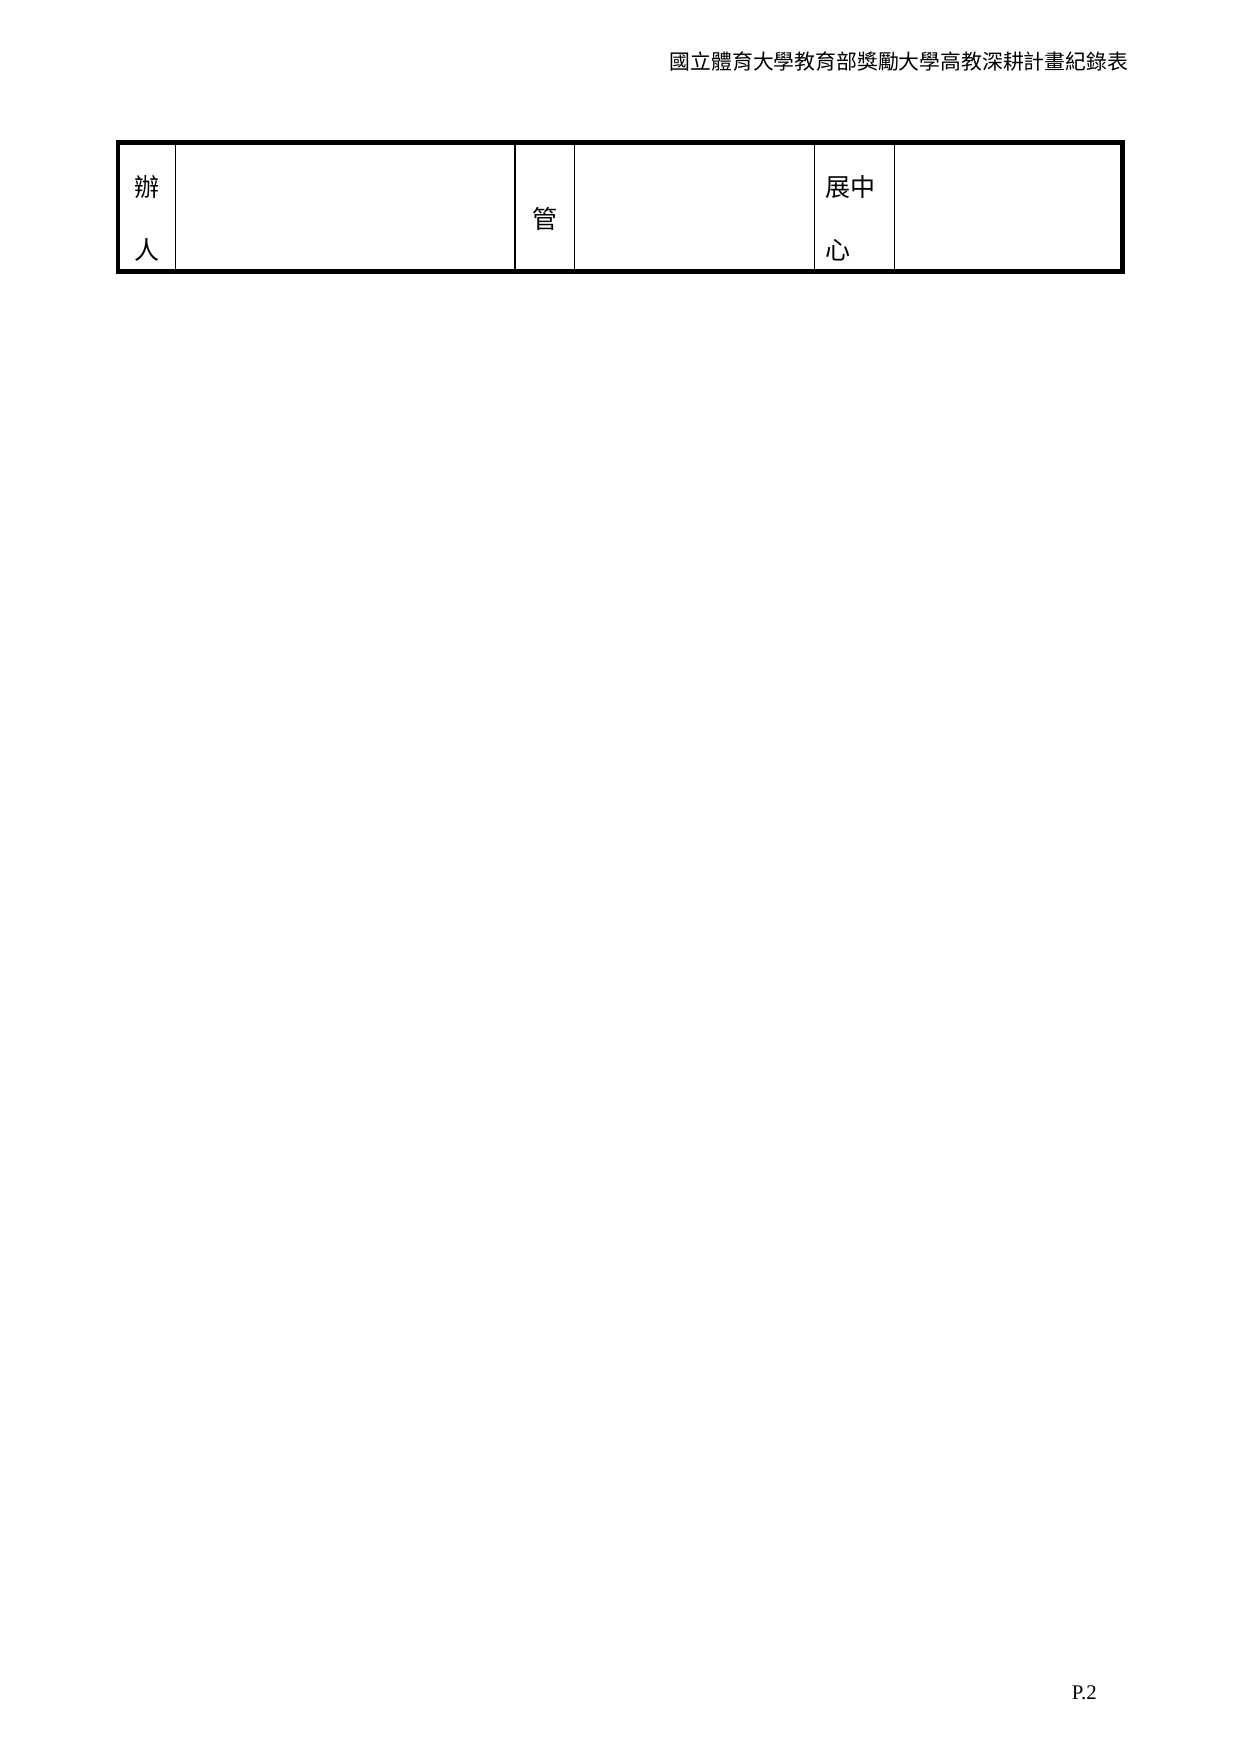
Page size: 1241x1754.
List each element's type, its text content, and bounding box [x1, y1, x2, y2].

table_cell [176, 145, 514, 269]
table_cell 展中心 [815, 145, 894, 269]
table_cell 辦人 [120, 145, 175, 269]
table_cell [575, 145, 814, 269]
table_cell [895, 145, 1120, 269]
table_cell 管 [516, 145, 574, 269]
